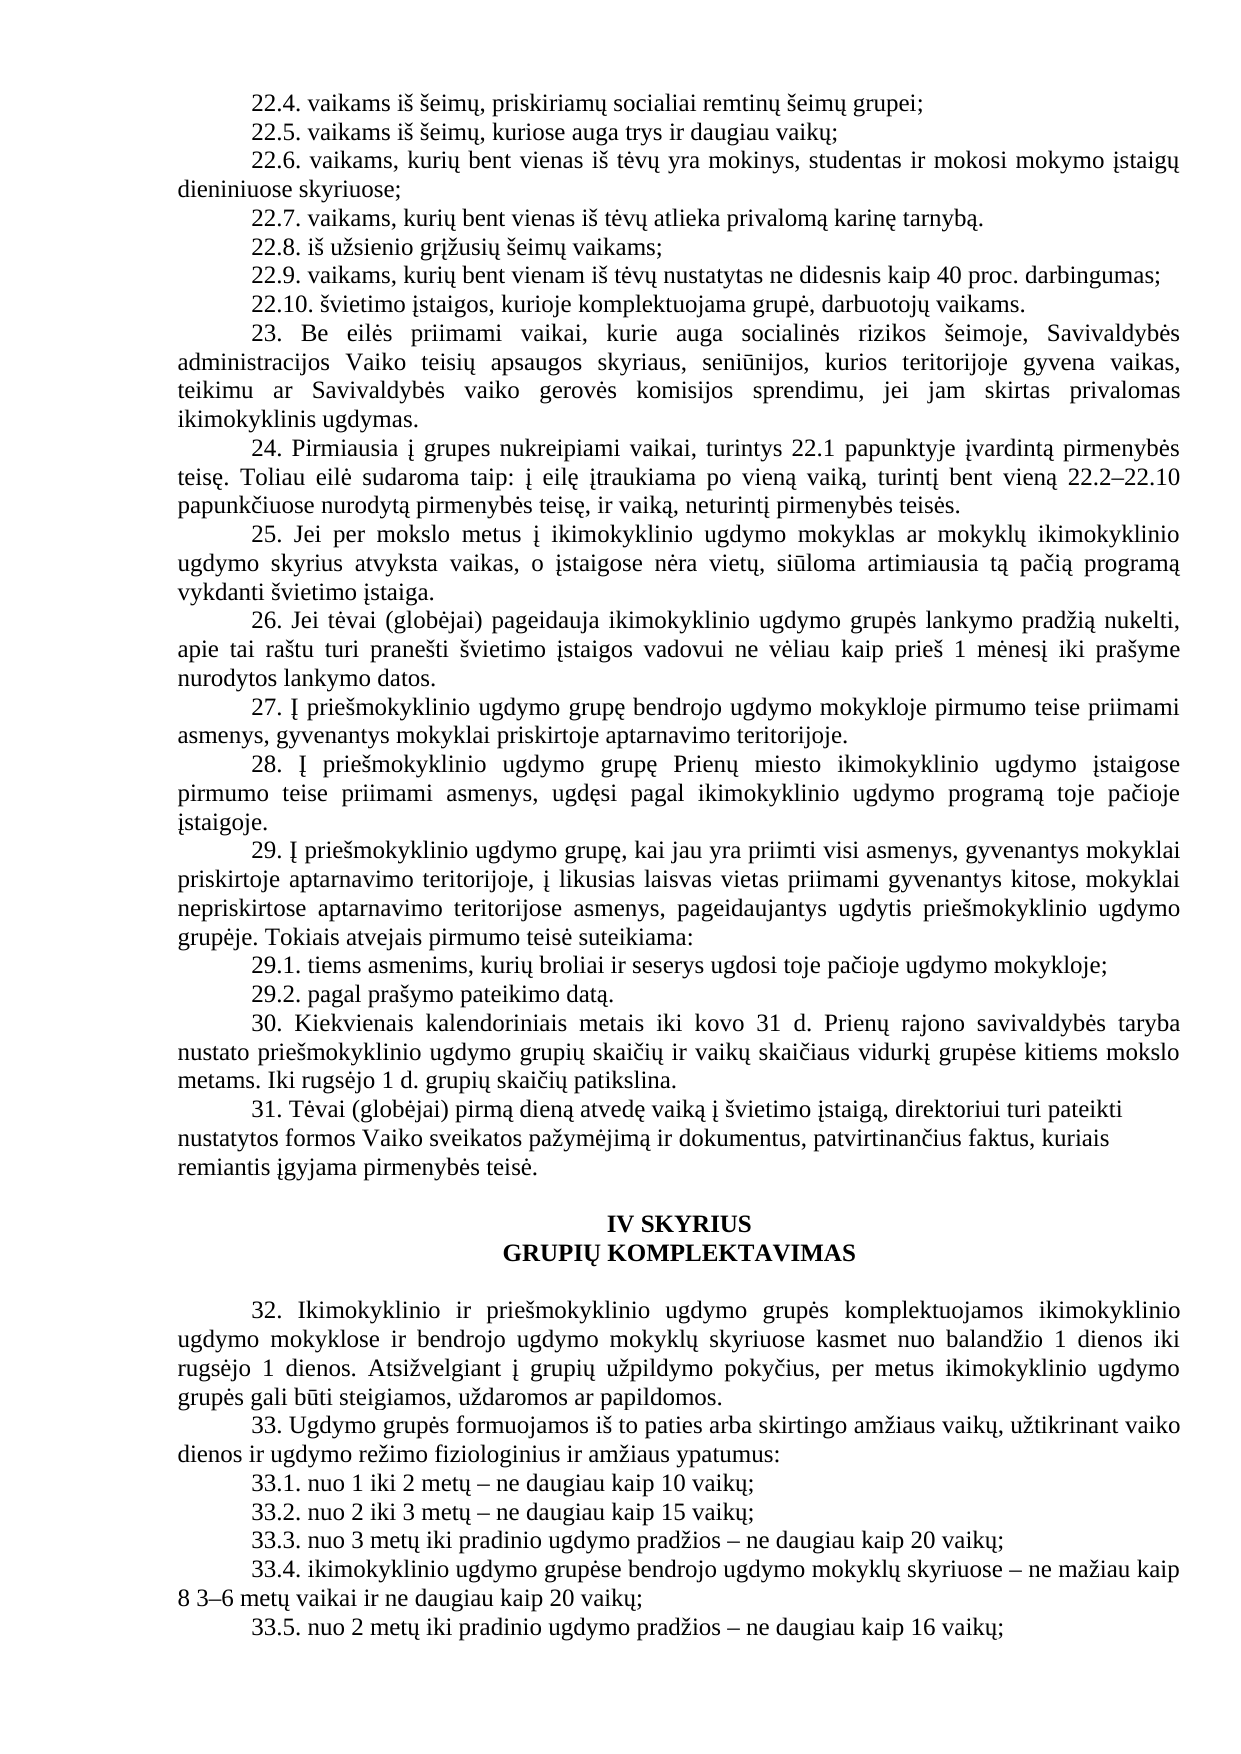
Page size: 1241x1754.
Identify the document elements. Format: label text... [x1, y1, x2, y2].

text 22.4. vaikams iš šeimų, priskiriamų socialiai remtinų šeimų grupei; [177, 88, 1181, 117]
text 23. Be eilės priimami vaikai, kurie auga socialinės rizikos šeimoje, Savivaldybės administracijos Vaiko teisių apsaugos skyriaus, seniūnijos, kurios teritorijoje gyvena vaikas, teikimu ar Savivaldybės vaiko gerovės komisijos sprendimu, jei jam skirtas privalomas ikimokyklinis ugdymas. [177, 318, 1181, 433]
text 33.2. nuo 2 iki 3 metų – ne daugiau kaip 15 vaikų; [177, 1497, 1181, 1525]
text 29. Į priešmokyklinio ugdymo grupę, kai jau yra priimti visi asmenys, gyvenantys mokyklai priskirtoje aptarnavimo teritorijoje, į likusias laisvas vietas priimami gyvenantys kitose, mokyklai nepriskirtose aptarnavimo teritorijose asmenys, pageidaujantys ugdytis priešmokyklinio ugdymo grupėje. Tokiais atvejais pirmumo teisė suteikiama: [177, 835, 1181, 950]
text 29.1. tiems asmenims, kurių broliai ir seserys ugdosi toje pačioje ugdymo mokykloje; [177, 950, 1181, 979]
text 22.6. vaikams, kurių bent vienas iš tėvų yra mokinys, studentas ir mokosi mokymo įstaigų dieniniuose skyriuose; [177, 145, 1181, 203]
text 22.10. švietimo įstaigos, kurioje komplektuojama grupė, darbuotojų vaikams. [177, 289, 1181, 318]
text 33. Ugdymo grupės formuojamos iš to paties arba skirtingo amžiaus vaikų, užtikrinant vaiko dienos ir ugdymo režimo fiziologinius ir amžiaus ypatumus: [177, 1410, 1181, 1468]
text 22.7. vaikams, kurių bent vienas iš tėvų atlieka privalomą karinę tarnybą. [177, 203, 1181, 232]
text 31. Tėvai (globėjai) pirmą dieną atvedę vaiką į švietimo įstaigą, direktoriui turi pateikti nustatytos formos Vaiko sveikatos pažymėjimą ir dokumentus, patvirtinančius faktus, kuriais remiantis įgyjama pirmenybės teisė. [177, 1094, 1181, 1180]
text 32. Ikimokyklinio ir priešmokyklinio ugdymo grupės komplektuojamos ikimokyklinio ugdymo mokyklose ir bendrojo ugdymo mokyklų skyriuose kasmet nuo balandžio 1 dienos iki rugsėjo 1 dienos. Atsižvelgiant į grupių užpildymo pokyčius, per metus ikimokyklinio ugdymo grupės gali būti steigiamos, uždaromos ar papildomos. [177, 1295, 1181, 1410]
text 33.3. nuo 3 metų iki pradinio ugdymo pradžios – ne daugiau kaip 20 vaikų; [177, 1525, 1181, 1554]
text GRUPIŲ KOMPLEKTAVIMAS [177, 1238, 1181, 1267]
text 33.5. nuo 2 metų iki pradinio ugdymo pradžios – ne daugiau kaip 16 vaikų; [177, 1612, 1181, 1640]
text 22.8. iš užsienio grįžusių šeimų vaikams; [177, 232, 1181, 260]
text 27. Į priešmokyklinio ugdymo grupę bendrojo ugdymo mokykloje pirmumo teise priimami asmenys, gyvenantys mokyklai priskirtoje aptarnavimo teritorijoje. [177, 692, 1181, 749]
text 28. Į priešmokyklinio ugdymo grupę Prienų miesto ikimokyklinio ugdymo įstaigose pirmumo teise priimami asmenys, ugdęsi pagal ikimokyklinio ugdymo programą toje pačioje įstaigoje. [177, 749, 1181, 835]
text 22.5. vaikams iš šeimų, kuriose auga trys ir daugiau vaikų; [177, 117, 1181, 145]
text 30. Kiekvienais kalendoriniais metais iki kovo 31 d. Prienų rajono savivaldybės taryba nustato priešmokyklinio ugdymo grupių skaičių ir vaikų skaičiaus vidurkį grupėse kitiems mokslo metams. Iki rugsėjo 1 d. grupių skaičių patikslina. [177, 1008, 1181, 1094]
text 33.4. ikimokyklinio ugdymo grupėse bendrojo ugdymo mokyklų skyriuose – ne mažiau kaip 8 3–6 metų vaikai ir ne daugiau kaip 20 vaikų; [177, 1554, 1181, 1612]
text 29.2. pagal prašymo pateikimo datą. [177, 979, 1181, 1008]
text IV SKYRIUS [177, 1209, 1181, 1238]
text 33.1. nuo 1 iki 2 metų – ne daugiau kaip 10 vaikų; [177, 1468, 1181, 1497]
text 24. Pirmiausia į grupes nukreipiami vaikai, turintys 22.1 papunktyje įvardintą pirmenybės teisę. Toliau eilė sudaroma taip: į eilę įtraukiama po vieną vaiką, turintį bent vieną 22.2–22.10 papunkčiuose nurodytą pirmenybės teisę, ir vaiką, neturintį pirmenybės teisės. [177, 433, 1181, 519]
text 25. Jei per mokslo metus į ikimokyklinio ugdymo mokyklas ar mokyklų ikimokyklinio ugdymo skyrius atvyksta vaikas, o įstaigose nėra vietų, siūloma artimiausia tą pačią programą vykdanti švietimo įstaiga. [177, 519, 1181, 605]
text 26. Jei tėvai (globėjai) pageidauja ikimokyklinio ugdymo grupės lankymo pradžią nukelti, apie tai raštu turi pranešti švietimo įstaigos vadovui ne vėliau kaip prieš 1 mėnesį iki prašyme nurodytos lankymo datos. [177, 605, 1181, 692]
text 22.9. vaikams, kurių bent vienam iš tėvų nustatytas ne didesnis kaip 40 proc. darbingumas; [177, 260, 1181, 289]
